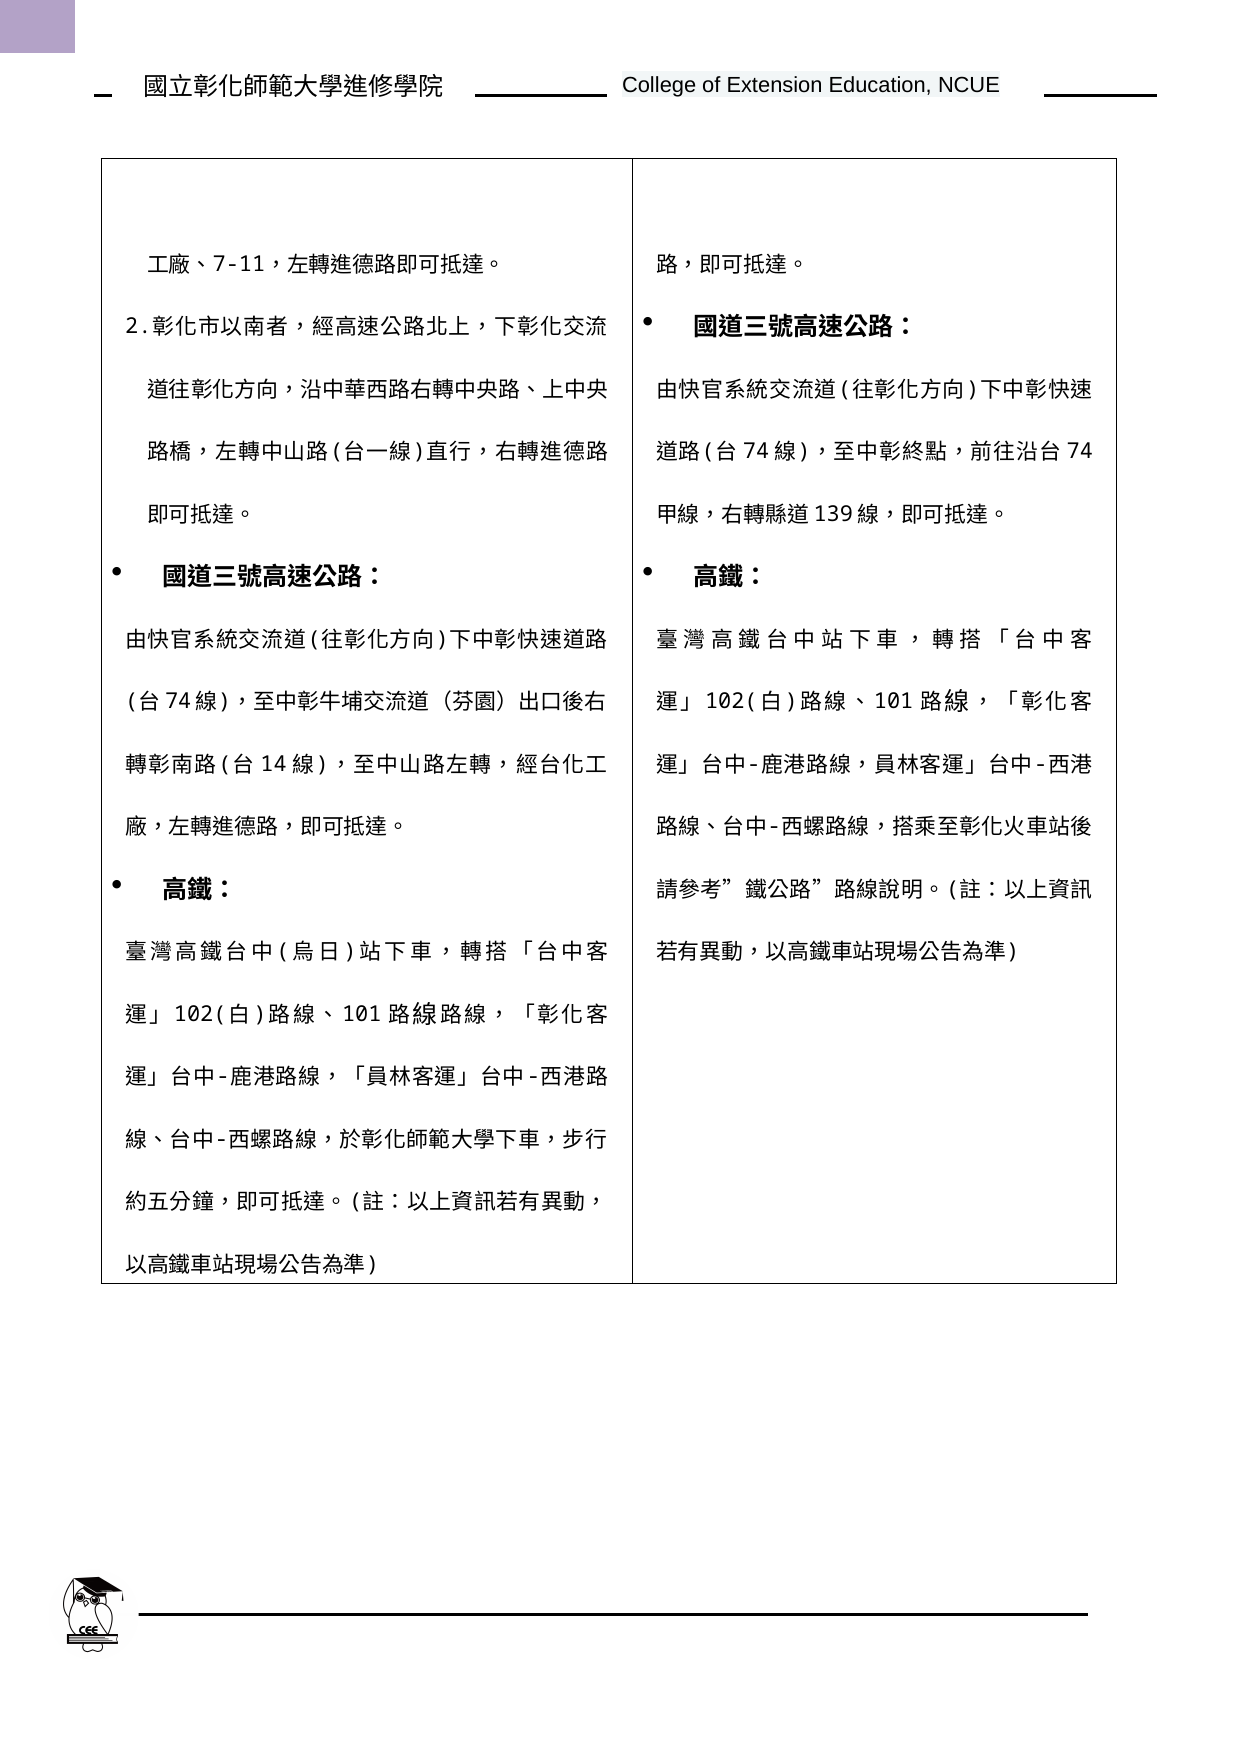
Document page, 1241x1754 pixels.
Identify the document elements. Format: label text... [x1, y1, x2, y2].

table_cell 【寶山校區交通指南】 鐵公路： 從彰化火車站搭乘彰化客運往「保四」方向公車，於彰化師大寶山校區下車(車次約一小時一班)。 中山高速公路： 高速公路下彰化交流道，沿中華西路、中央路、中山路、中興路，經縣立體育場、師大路，即可抵達。 國道三號高速公路： 由快官系統交流道(往彰化方向)下中彰快速道路(台74線)，至中彰終點，前往沿台74甲線，右轉縣道139線，即可抵達。 高鐵： 臺灣高鐵台中站下車，轉搭「台中客運」102(白)路線、101路線，「彰化客運」台中-鹿港路線，員林客運」台中-西港路線、台中-西螺路線，搭乘至彰化火車站後請參考”鐵公路”路線說明。(註：以上資訊若有異動，以高鐵車站現場公告為準) [633, 159, 1116, 1283]
table_cell 工廠、7-11，左轉進德路即可抵達。 2.彰化市以南者，經高速公路北上，下彰化交流道往彰化方向，沿中華西路右轉中央路、上中央路橋，左轉中山路(台一線)直行，右轉進德路即可抵達。 國道三號高速公路： 由快官系統交流道(往彰化方向)下中彰快速道路(台74線)，至中彰牛埔交流道（芬園）出口後右轉彰南路(台14線)，至中山路左轉，經台化工廠，左轉進德路，即可抵達。 高鐵： 臺灣高鐵台中(烏日)站下車，轉搭「台中客運」102(白)路線、101路線路線，「彰化客運」台中-鹿港路線，「員林客運」台中-西港路線、台中-西螺路線，於彰化師範大學下車，步行約五分鐘，即可抵達。(註：以上資訊若有異動，以高鐵車站現場公告為準) [102, 159, 632, 1283]
